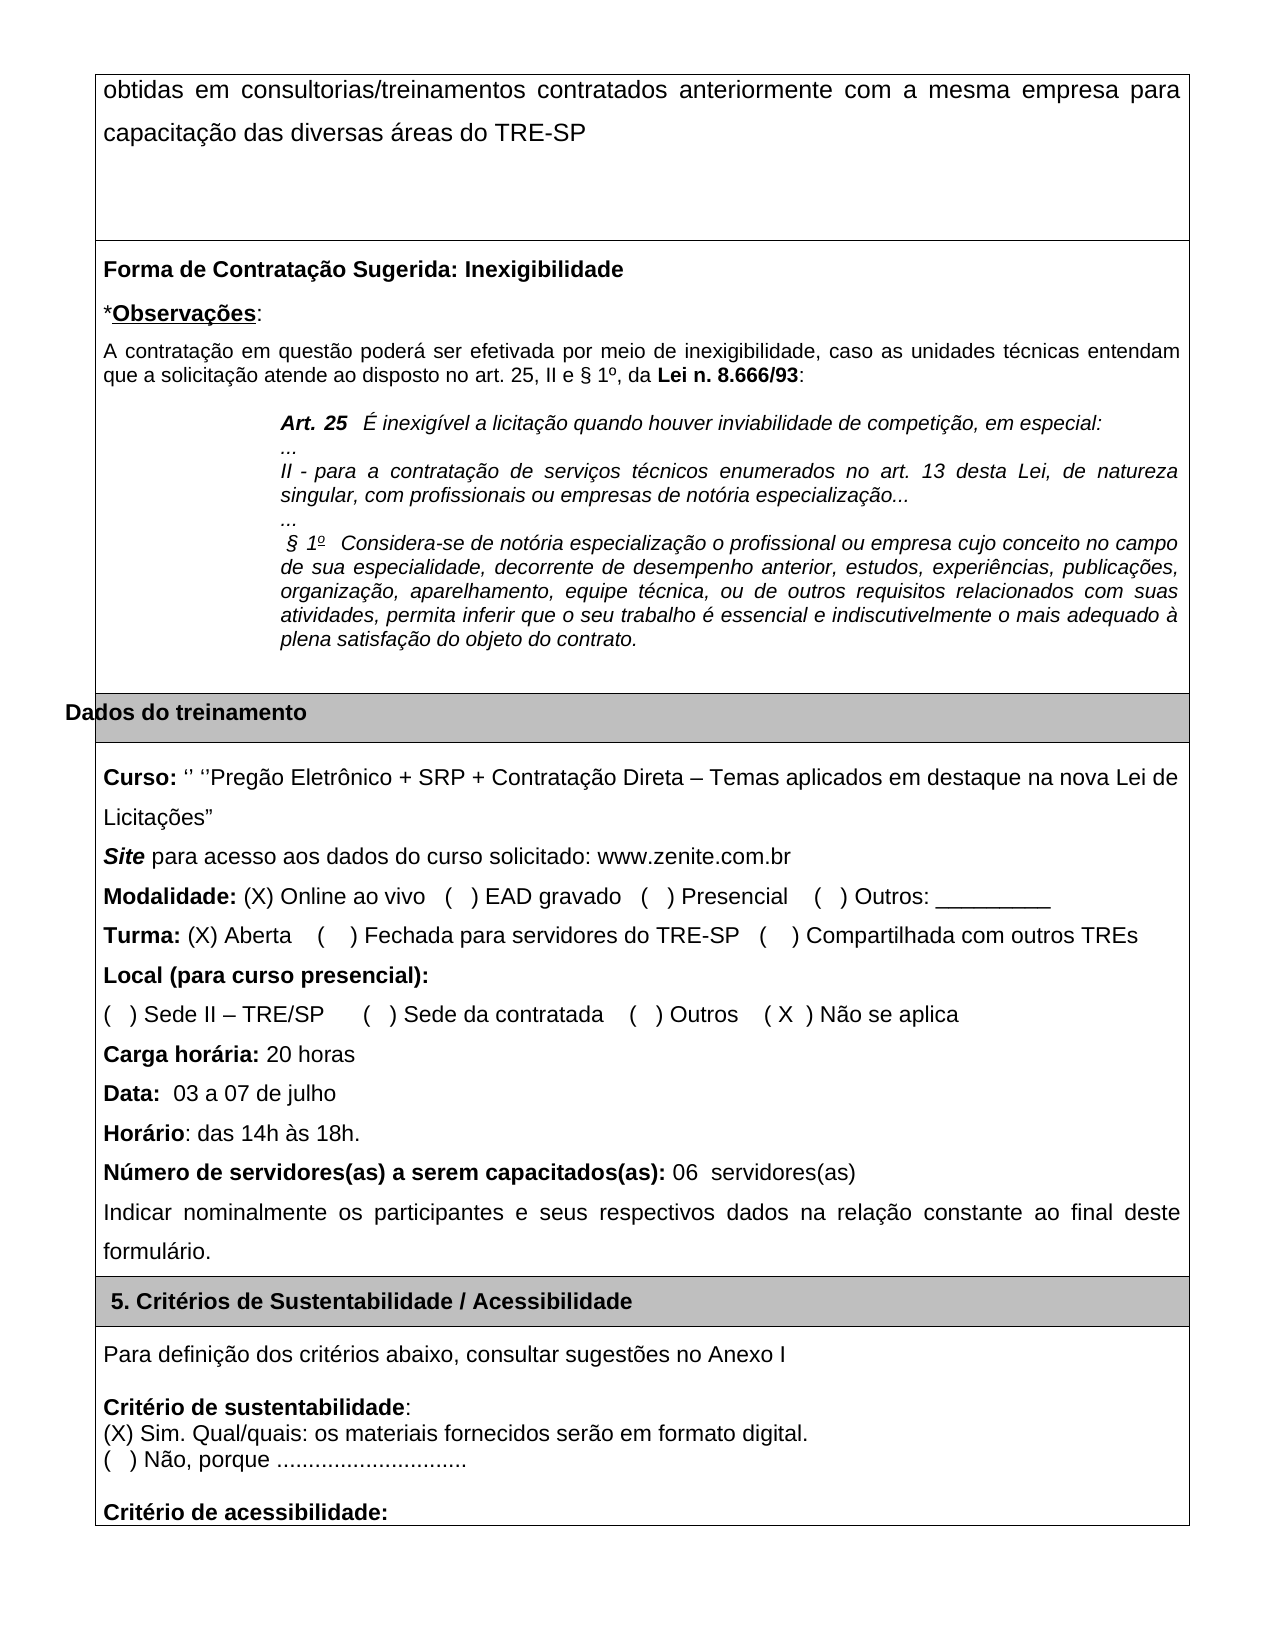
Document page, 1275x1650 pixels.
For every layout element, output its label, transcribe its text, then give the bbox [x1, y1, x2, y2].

table_cell Forma de Contratação Sugerida: Inexigibilidade *Observações: A contratação em questão poderá ser efetivada por meio de inexigibilidade, caso as unidades técnicas entendam que a solicitação atende ao disposto no art. 25, II e § 1º, da Lei n. 8.666/93: Art. 25 É inexigível a licitação quando houver inviabilidade de competição, em especial: ... II - para a contratação de serviços técnicos enumerados no art. 13 desta Lei, de natureza singular, com profissionais ou empresas de notória especialização... ... § 1o Considera-se de notória especialização o profissional ou empresa cujo conceito no campo de sua especialidade, decorrente de desempenho anterior, estudos, experiências, publicações, organização, aparelhamento, equipe técnica, ou de outros requisitos relacionados com suas atividades, permita inferir que o seu trabalho é essencial e indiscutivelmente o mais adequado à plena satisfação do objeto do contrato. [96, 241, 1189, 693]
table_cell Curso: ‘’ ‘’Pregão Eletrônico + SRP + Contratação Direta – Temas aplicados em destaque na nova Lei de Licitações” Site para acesso aos dados do curso solicitado: www.zenite.com.br Modalidade: (X) Online ao vivo ( ) EAD gravado ( ) Presencial ( ) Outros: _________ Turma: (X) Aberta ( ) Fechada para servidores do TRE-SP ( ) Compartilhada com outros TREs Local (para curso presencial): ( ) Sede II – TRE/SP ( ) Sede da contratada ( ) Outros ( X ) Não se aplica Carga horária: 20 horas Data: 03 a 07 de julho Horário: das 14h às 18h. Número de servidores(as) a serem capacitados(as): 06 servidores(as) Indicar nominalmente os participantes e seus respectivos dados na relação constante ao final deste formulário. [96, 743, 1189, 1276]
table_cell 5. Critérios de Sustentabilidade / Acessibilidade [96, 1277, 1189, 1326]
table_cell Dados do treinamento [96, 694, 1189, 742]
table_cell obtidas em consultorias/treinamentos contratados anteriormente com a mesma empresa para capacitação das diversas áreas do TRE-SP [96, 75, 1189, 240]
table_cell Para definição dos critérios abaixo, consultar sugestões no Anexo I Critério de sustentabilidade: (X) Sim. Qual/quais: os materiais fornecidos serão em formato digital. ( ) Não, porque .............................. Critério de acessibilidade: [96, 1327, 1189, 1525]
